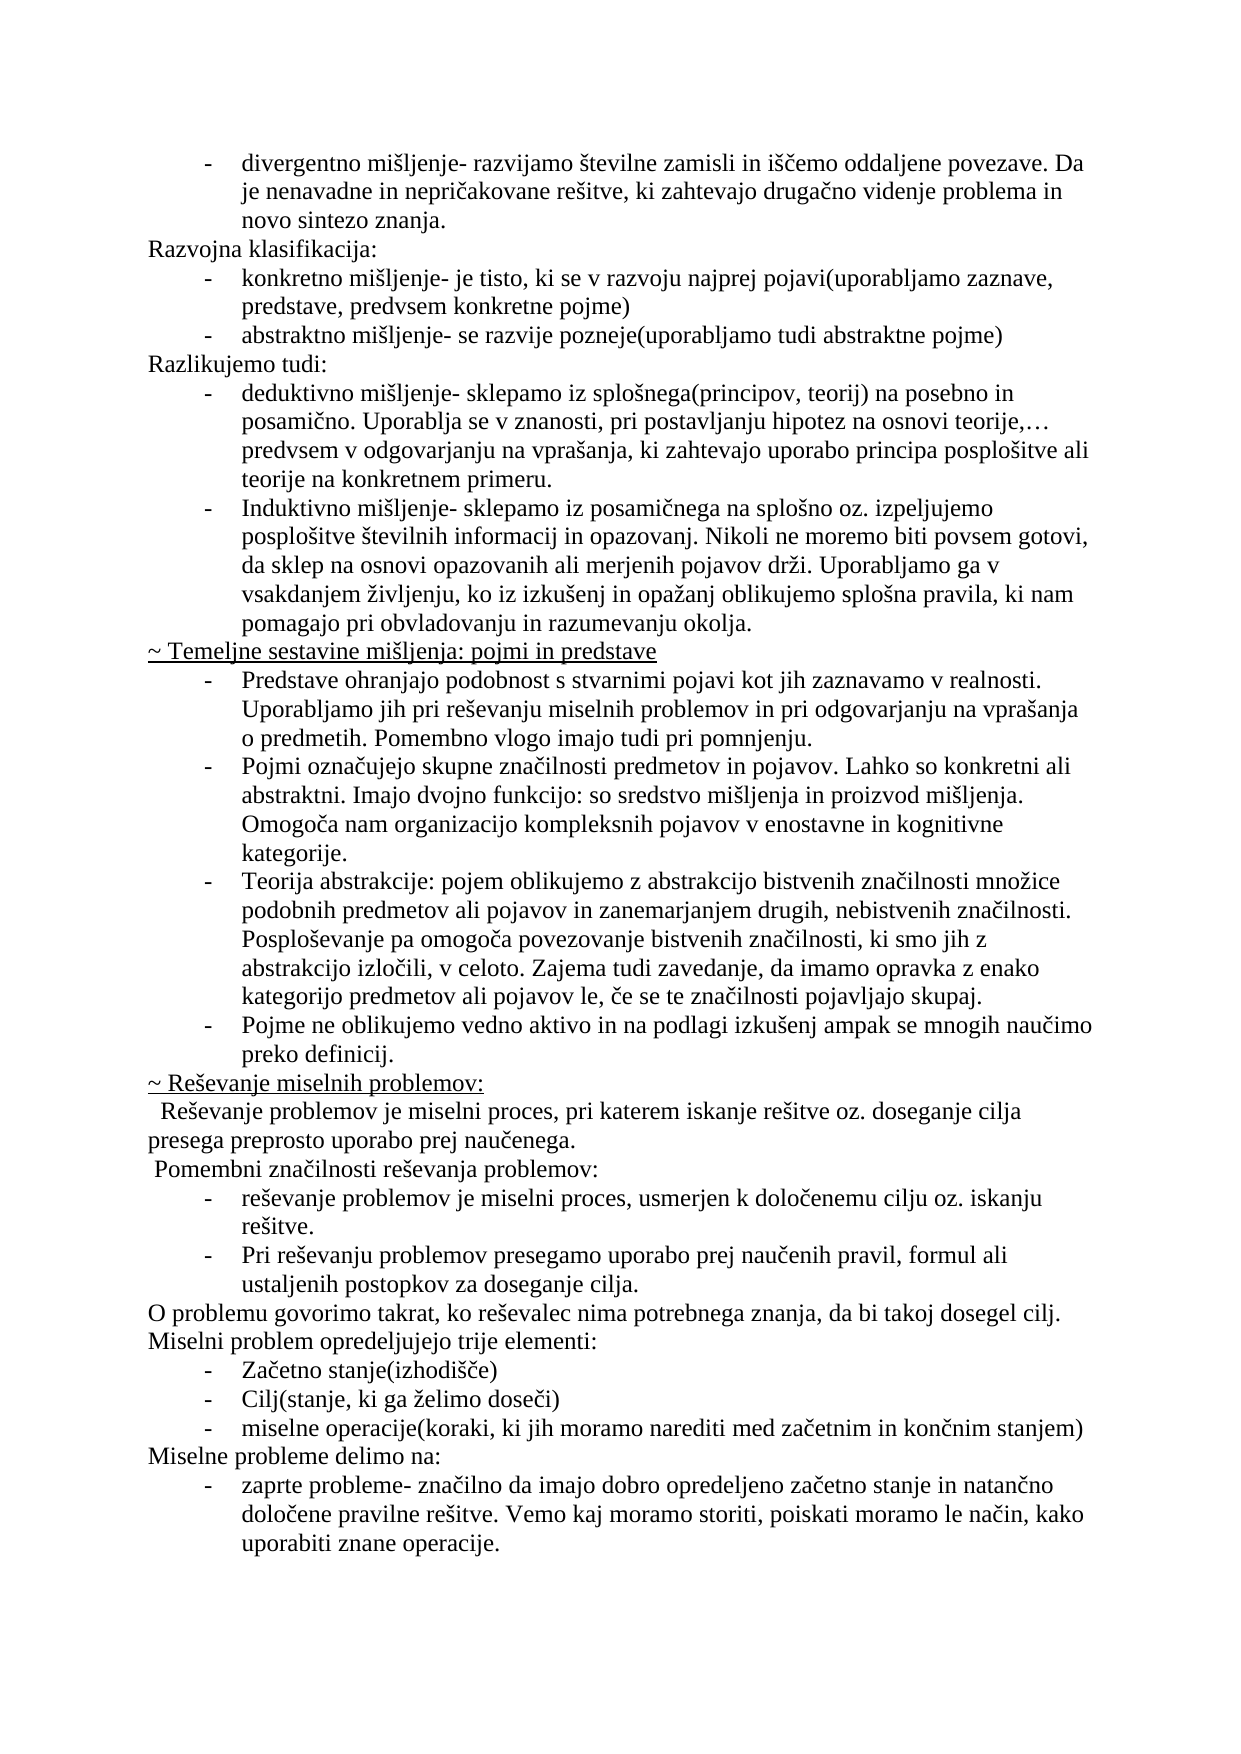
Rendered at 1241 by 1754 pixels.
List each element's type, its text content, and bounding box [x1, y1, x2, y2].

text Miselne probleme delimo na: [148, 1441, 1093, 1470]
list reševanje problemov je miselni proces, usmerjen k določenemu cilju oz. iskanju rešitve. [204, 1183, 1093, 1240]
list Predstave ohranjajo podobnost s stvarnimi pojavi kot jih zaznavamo v realnosti. Uporabljamo jih pri reševanju miselnih problemov in pri odgovarjanju na vprašanja o predmetih. Pomembno vlogo imajo tudi pri pomnjenju. [204, 665, 1093, 751]
text ~ Reševanje miselnih problemov: [148, 1068, 1093, 1096]
text Razvojna klasifikacija: [148, 234, 1093, 263]
list abstraktno mišljenje- se razvije pozneje(uporabljamo tudi abstraktne pojme) [204, 320, 1093, 349]
list Induktivno mišljenje- sklepamo iz posamičnega na splošno oz. izpeljujemo posplošitve številnih informacij in opazovanj. Nikoli ne moremo biti povsem gotovi, da sklep na osnovi opazovanih ali merjenih pojavov drži. Uporabljamo ga v vsakdanjem življenju, ko iz izkušenj in opažanj oblikujemo splošna pravila, ki nam pomagajo pri obvladovanju in razumevanju okolja. [204, 493, 1093, 636]
text Razlikujemo tudi: [148, 349, 1093, 378]
list konkretno mišljenje- je tisto, ki se v razvoju najprej pojavi(uporabljamo zaznave, predstave, predvsem konkretne pojme) [204, 263, 1093, 320]
list deduktivno mišljenje- sklepamo iz splošnega(principov, teorij) na posebno in posamično. Uporablja se v znanosti, pri postavljanju hipotez na osnovi teorije,…predvsem v odgovarjanju na vprašanja, ki zahtevajo uporabo principa posplošitve ali teorije na konkretnem primeru. [204, 378, 1093, 493]
list Pojmi označujejo skupne značilnosti predmetov in pojavov. Lahko so konkretni ali abstraktni. Imajo dvojno funkcijo: so sredstvo mišljenja in proizvod mišljenja. Omogoča nam organizacijo kompleksnih pojavov v enostavne in kognitivne kategorije. [204, 751, 1093, 866]
list miselne operacije(koraki, ki jih moramo narediti med začetnim in končnim stanjem) [204, 1413, 1093, 1441]
list Začetno stanje(izhodišče) [204, 1355, 1093, 1384]
text Miselni problem opredeljujejo trije elementi: [148, 1326, 1093, 1355]
list Cilj(stanje, ki ga želimo doseči) [204, 1384, 1093, 1413]
text Pomembni značilnosti reševanja problemov: [148, 1154, 1093, 1183]
list zaprte probleme- značilno da imajo dobro opredeljeno začetno stanje in natančno določene pravilne rešitve. Vemo kaj moramo storiti, poiskati moramo le način, kako uporabiti znane operacije. [204, 1470, 1093, 1556]
text O problemu govorimo takrat, ko reševalec nima potrebnega znanja, da bi takoj dosegel cilj. [148, 1298, 1093, 1326]
list divergentno mišljenje- razvijamo številne zamisli in iščemo oddaljene povezave. Da je nenavadne in nepričakovane rešitve, ki zahtevajo drugačno videnje problema in novo sintezo znanja. [204, 148, 1093, 234]
text ~ Temeljne sestavine mišljenja: pojmi in predstave [148, 636, 1093, 665]
list Pri reševanju problemov presegamo uporabo prej naučenih pravil, formul ali ustaljenih postopkov za doseganje cilja. [204, 1240, 1093, 1298]
list Pojme ne oblikujemo vedno aktivo in na podlagi izkušenj ampak se mnogih naučimo preko definicij. [204, 1010, 1093, 1068]
list Teorija abstrakcije: pojem oblikujemo z abstrakcijo bistvenih značilnosti množice podobnih predmetov ali pojavov in zanemarjanjem drugih, nebistvenih značilnosti. Posploševanje pa omogoča povezovanje bistvenih značilnosti, ki smo jih z abstrakcijo izločili, v celoto. Zajema tudi zavedanje, da imamo opravka z enako kategorijo predmetov ali pojavov le, če se te značilnosti pojavljajo skupaj. [204, 866, 1093, 1010]
text Reševanje problemov je miselni proces, pri katerem iskanje rešitve oz. doseganje cilja presega preprosto uporabo prej naučenega. [148, 1096, 1093, 1154]
